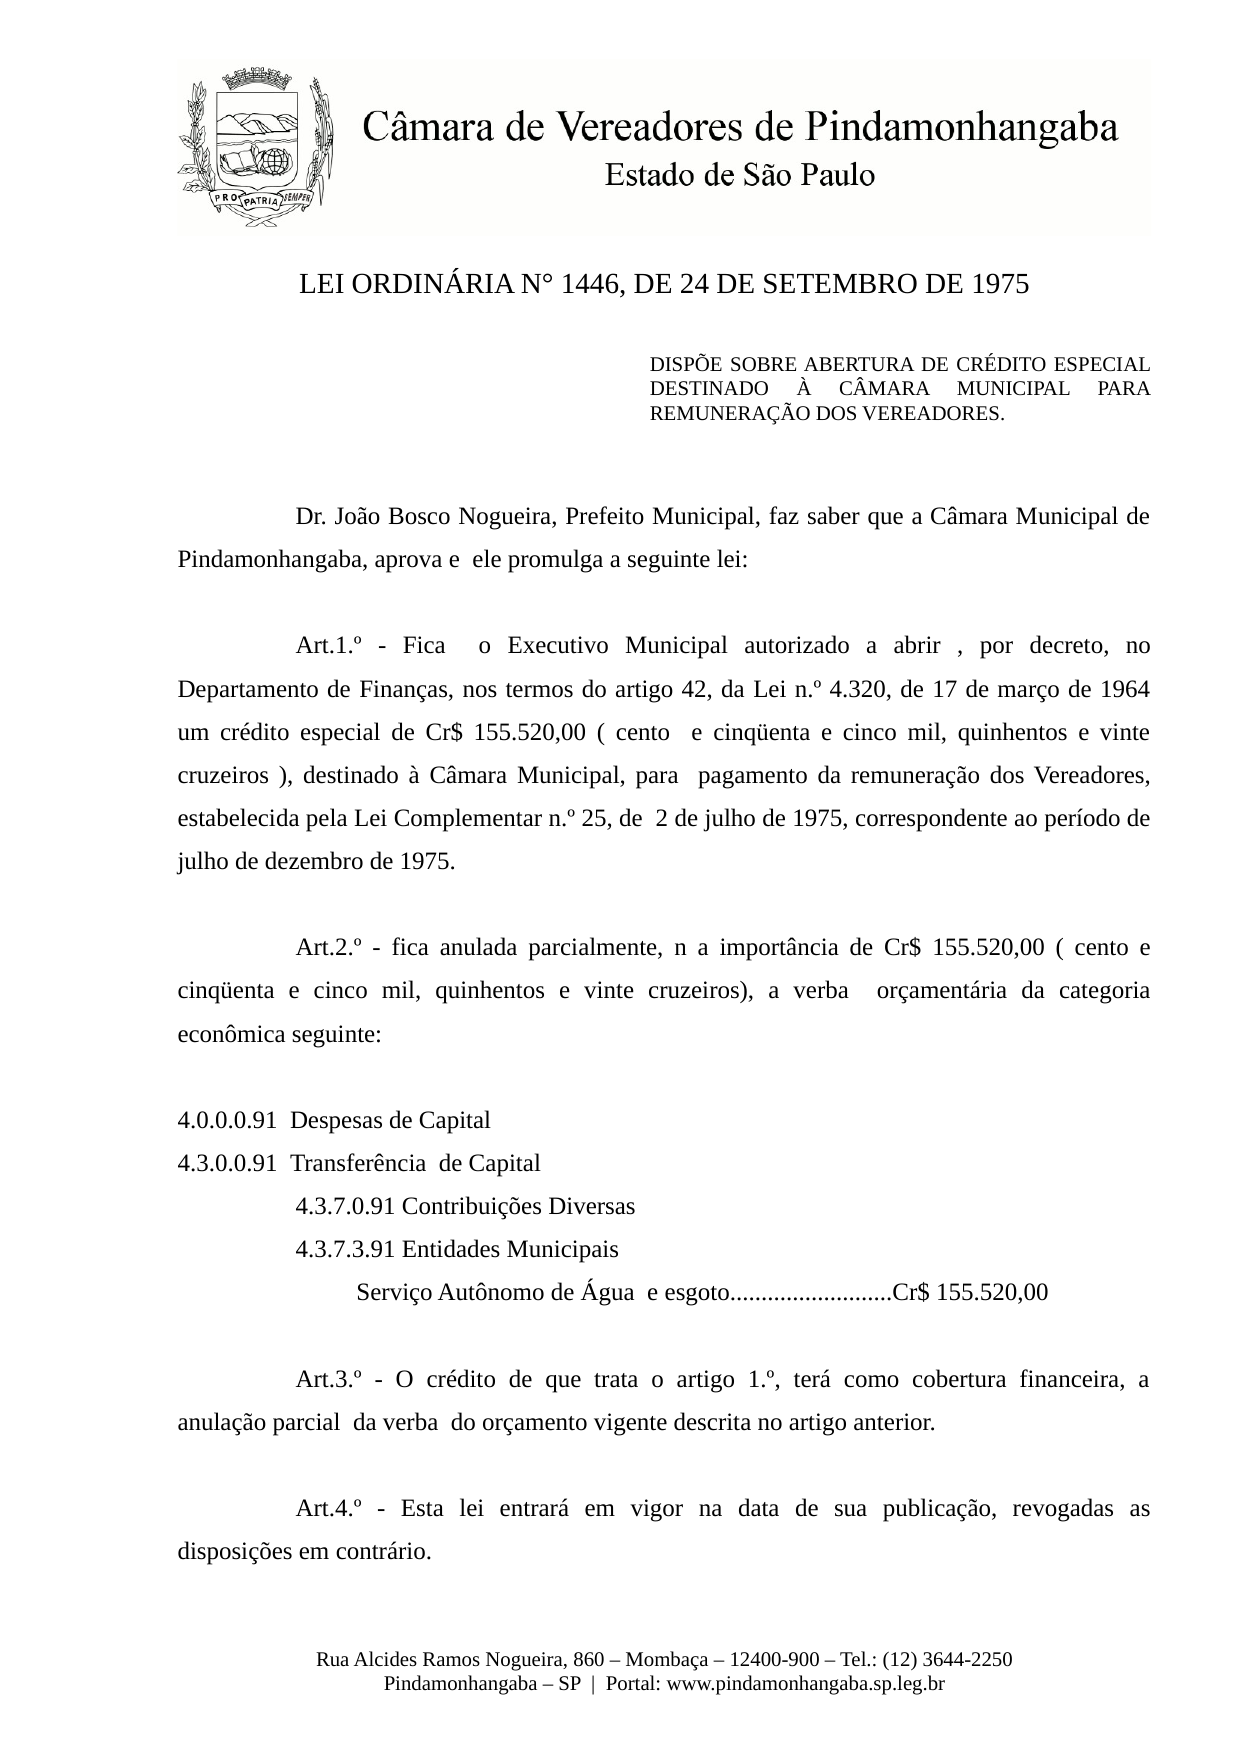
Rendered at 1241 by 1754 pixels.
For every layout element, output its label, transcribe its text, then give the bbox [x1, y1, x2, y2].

text Serviço Autônomo de Água e esgoto..........................Cr$ 155.520,00 [177, 1277, 1152, 1306]
text Art.2.º - fica anulada parcialmente, n a importância de Cr$ 155.520,00 ( cento e cinqüenta e cinco mil, quinhentos e vinte cruzeiros), a verba orçamentária da categoria econômica seguinte: [177, 932, 1152, 1047]
text Art.1.º - Fica o Executivo Municipal autorizado a abrir , por decreto, no Departamento de Finanças, nos termos do artigo 42, da Lei n.º 4.320, de 17 de março de 1964 um crédito especial de Cr$ 155.520,00 ( cento e cinqüenta e cinco mil, quinhentos e vinte cruzeiros ), destinado à Câmara Municipal, para pagamento da remuneração dos Vereadores, estabelecida pela Lei Complementar n.º 25, de 2 de julho de 1975, correspondente ao período de julho de dezembro de 1975. [177, 631, 1152, 875]
text DISPÕE SOBRE ABERTURA DE CRÉDITO ESPECIAL DESTINADO À CÂMARA MUNICIPAL PARA REMUNERAÇÃO DOS VEREADORES. [649, 352, 1152, 424]
text Dr. João Bosco Nogueira, Prefeito Municipal, faz saber que a Câmara Municipal de Pindamonhangaba, aprova e ele promulga a seguinte lei: [177, 501, 1152, 573]
picture [177, 59, 1152, 236]
text 4.3.7.3.91 Entidades Municipais [177, 1234, 1152, 1263]
text Art.3.º - O crédito de que trata o artigo 1.º, terá como cobertura financeira, a anulação parcial da verba do orçamento vigente descrita no artigo anterior. [177, 1364, 1152, 1436]
text Art.4.º - Esta lei entrará em vigor na data de sua publicação, revogadas as disposições em contrário. [177, 1493, 1152, 1565]
text LEI ORDINÁRIA N° 1446, de 24 de setembro de 1975 [177, 266, 1152, 299]
list Transferência de Capital [177, 1148, 1152, 1177]
text 4.3.7.0.91 Contribuições Diversas [177, 1191, 1152, 1220]
list Despesas de Capital [177, 1105, 1152, 1134]
